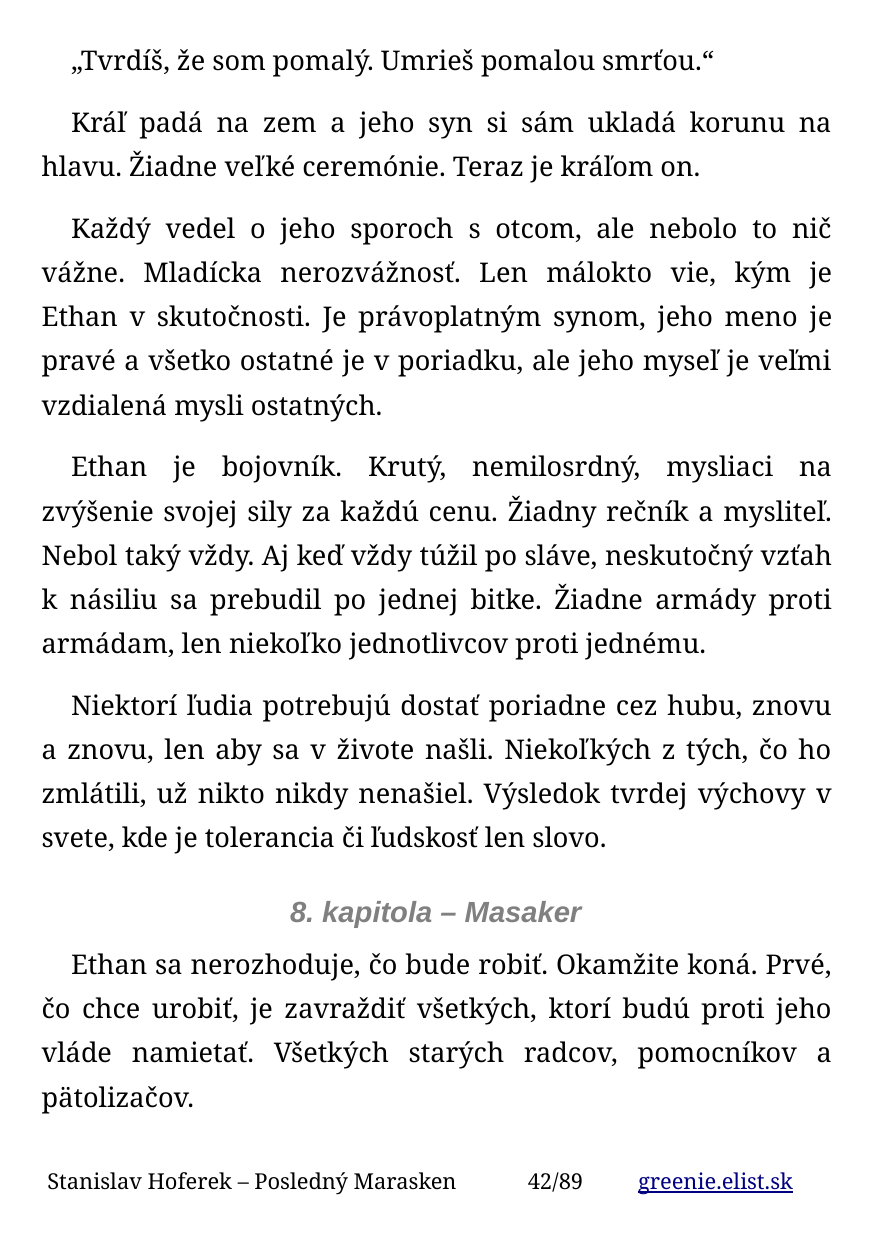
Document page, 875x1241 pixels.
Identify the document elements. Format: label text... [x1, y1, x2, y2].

text Ethan sa nerozhoduje, čo bude robiť. Okamžite koná. Prvé, čo chce urobiť, je zavraždiť všetkých, ktorí budú proti jeho vláde namietať. Všetkých starých radcov, pomocníkov a pätolizačov. [41, 946, 833, 1115]
text „Tvrdíš, že som pomalý. Umrieš pomalou smrťou.“ [41, 41, 833, 78]
text Kráľ padá na zem a jeho syn si sám ukladá korunu na hlavu. Žiadne veľké ceremónie. Teraz je kráľom on. [41, 103, 833, 184]
text Niektorí ľudia potrebujú dostať poriadne cez hubu, znovu a znovu, len aby sa v živote našli. Niekoľkých z tých, čo ho zmlátili, už nikto nikdy nenašiel. Výsledok tvrdej výchovy v svete, kde je tolerancia či ľudskosť len slovo. [41, 686, 833, 856]
text Ethan je bojovník. Krutý, nemilosrdný, mysliaci na zvýšenie svojej sily za každú cenu. Žiadny rečník a mysliteľ. Nebol taký vždy. Aj keď vždy túžil po sláve, neskutočný vzťah k násiliu sa prebudil po jednej bitke. Žiadne armády proti armádam, len niekoľko jednotlivcov proti jednému. [41, 448, 833, 661]
text Každý vedel o jeho sporoch s otcom, ale nebolo to nič vážne. Mladícka nerozvážnosť. Len málokto vie, kým je Ethan v skutočnosti. Je právoplatným synom, jeho meno je pravé a všetko ostatné je v poriadku, ale jeho myseľ je veľmi vzdialená mysli ostatných. [41, 209, 833, 423]
subtitle 8. kapitola – Masaker [41, 895, 833, 929]
